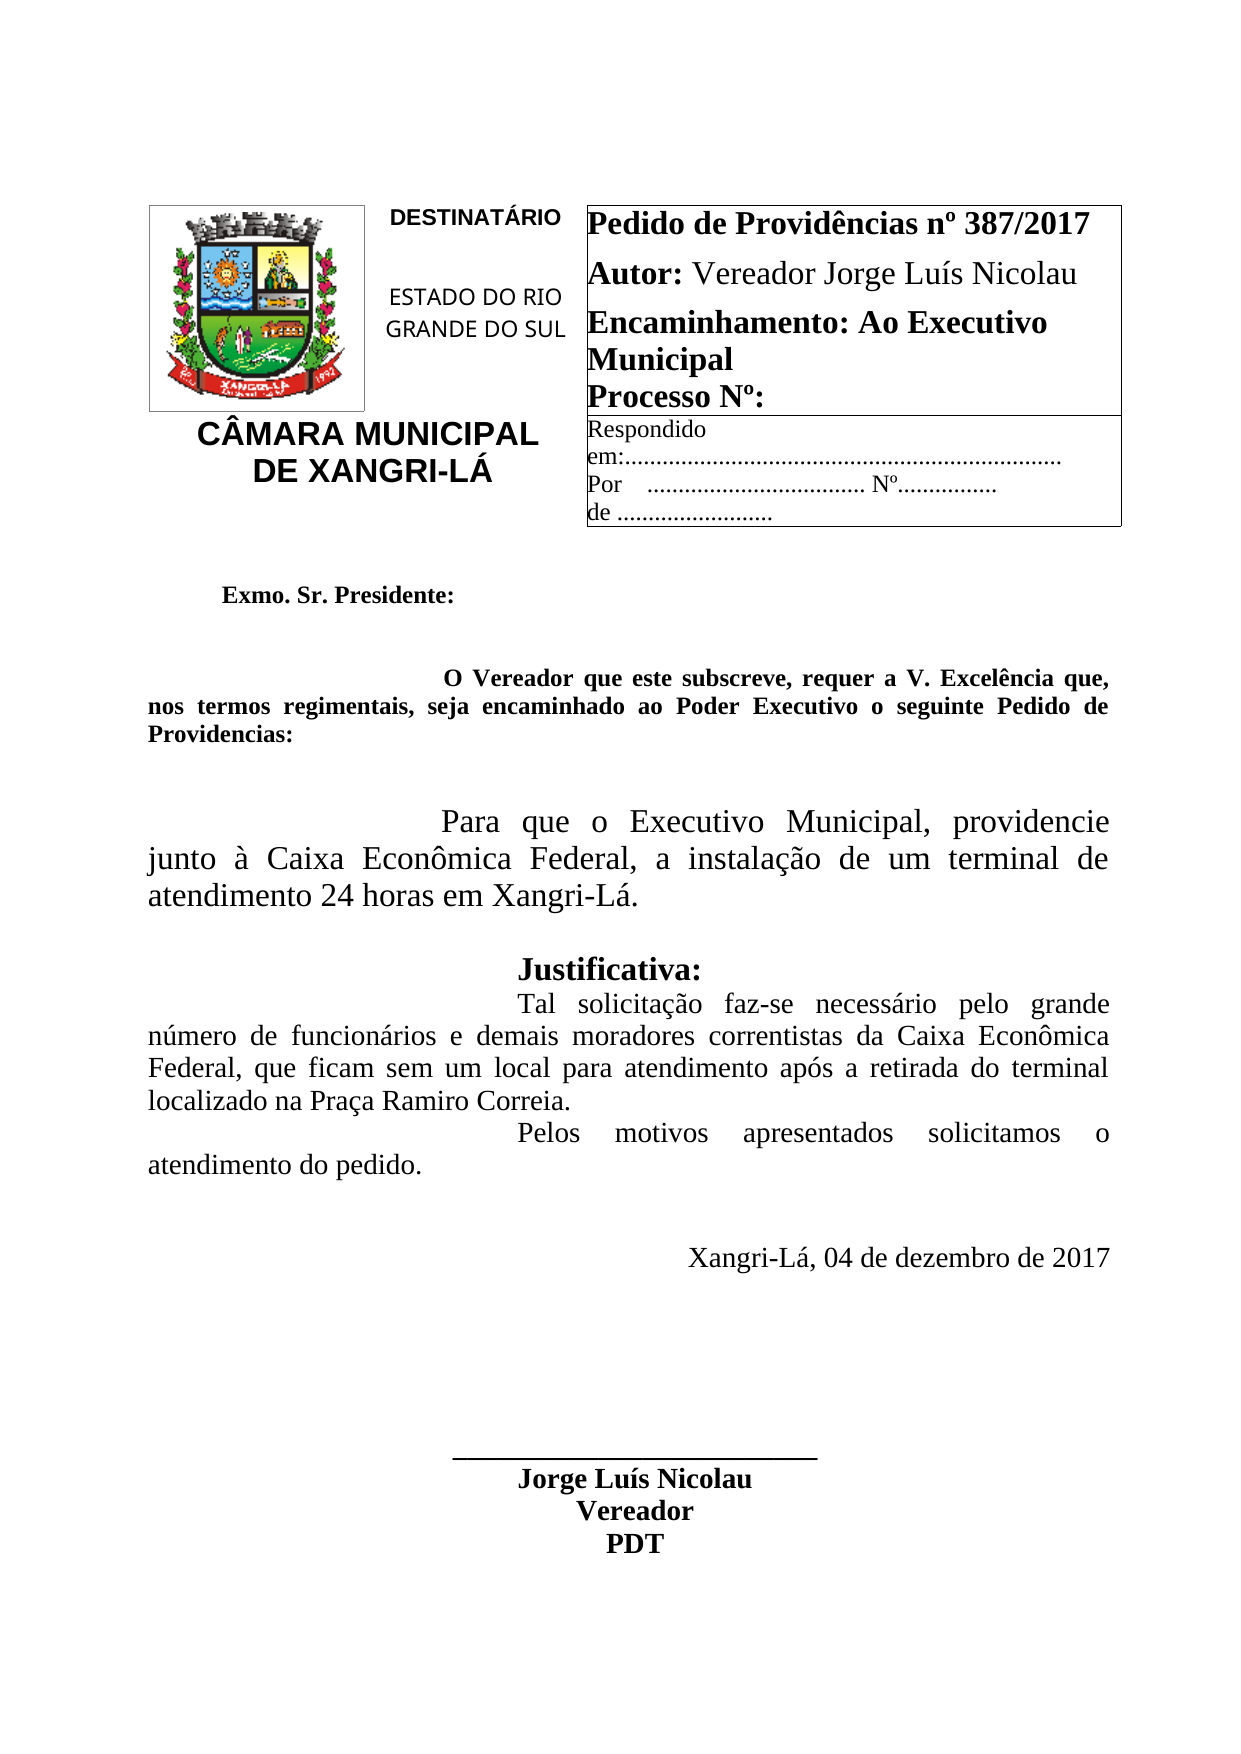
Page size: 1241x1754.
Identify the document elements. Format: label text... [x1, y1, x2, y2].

text Pelos motivos apresentados solicitamos o atendimento do pedido. [148, 1116, 1110, 1181]
table_cell CÂMARA MUNICIPAL DE XANGRI-LÁ [149, 415, 587, 526]
table_header DESTINATÁRIO ESTADO DO RIO GRANDE DO SUL [364, 205, 587, 414]
picture [164, 212, 349, 404]
text PDT [148, 1527, 1122, 1559]
table_header Pedido de Providências nº 387/2017 Autor: Vereador Jorge Luís Nicolau Encaminhamento: Ao Executivo Municipal Processo Nº: [588, 206, 1121, 414]
text Exmo. Sr. Presidente: [148, 581, 1122, 609]
text O Vereador que este subscreve, requer a V. Excelência que, nos termos regimentais, seja encaminhado ao Poder Executivo o seguinte Pedido de Providencias: [148, 664, 1110, 747]
text Para que o Executivo Municipal, providencie junto à Caixa Econômica Federal, a instalação de um terminal de atendimento 24 horas em Xangri-Lá. [148, 803, 1110, 913]
text Tal solicitação faz-se necessário pelo grande número de funcionários e demais moradores correntistas da Caixa Econômica Federal, que ficam sem um local para atendimento após a retirada do terminal localizado na Praça Ramiro Correia. [148, 987, 1110, 1116]
table_cell Respondido em:...................................................................... Por ................................... Nº................ de ......................... [588, 416, 1121, 526]
text Xangri-Lá, 04 de dezembro de 2017 [148, 1241, 1110, 1273]
text _________________________ [148, 1430, 1122, 1462]
text Jorge Luís Nicolau [148, 1462, 1122, 1495]
text Justificativa: [148, 950, 1110, 987]
text Vereador [148, 1495, 1122, 1527]
